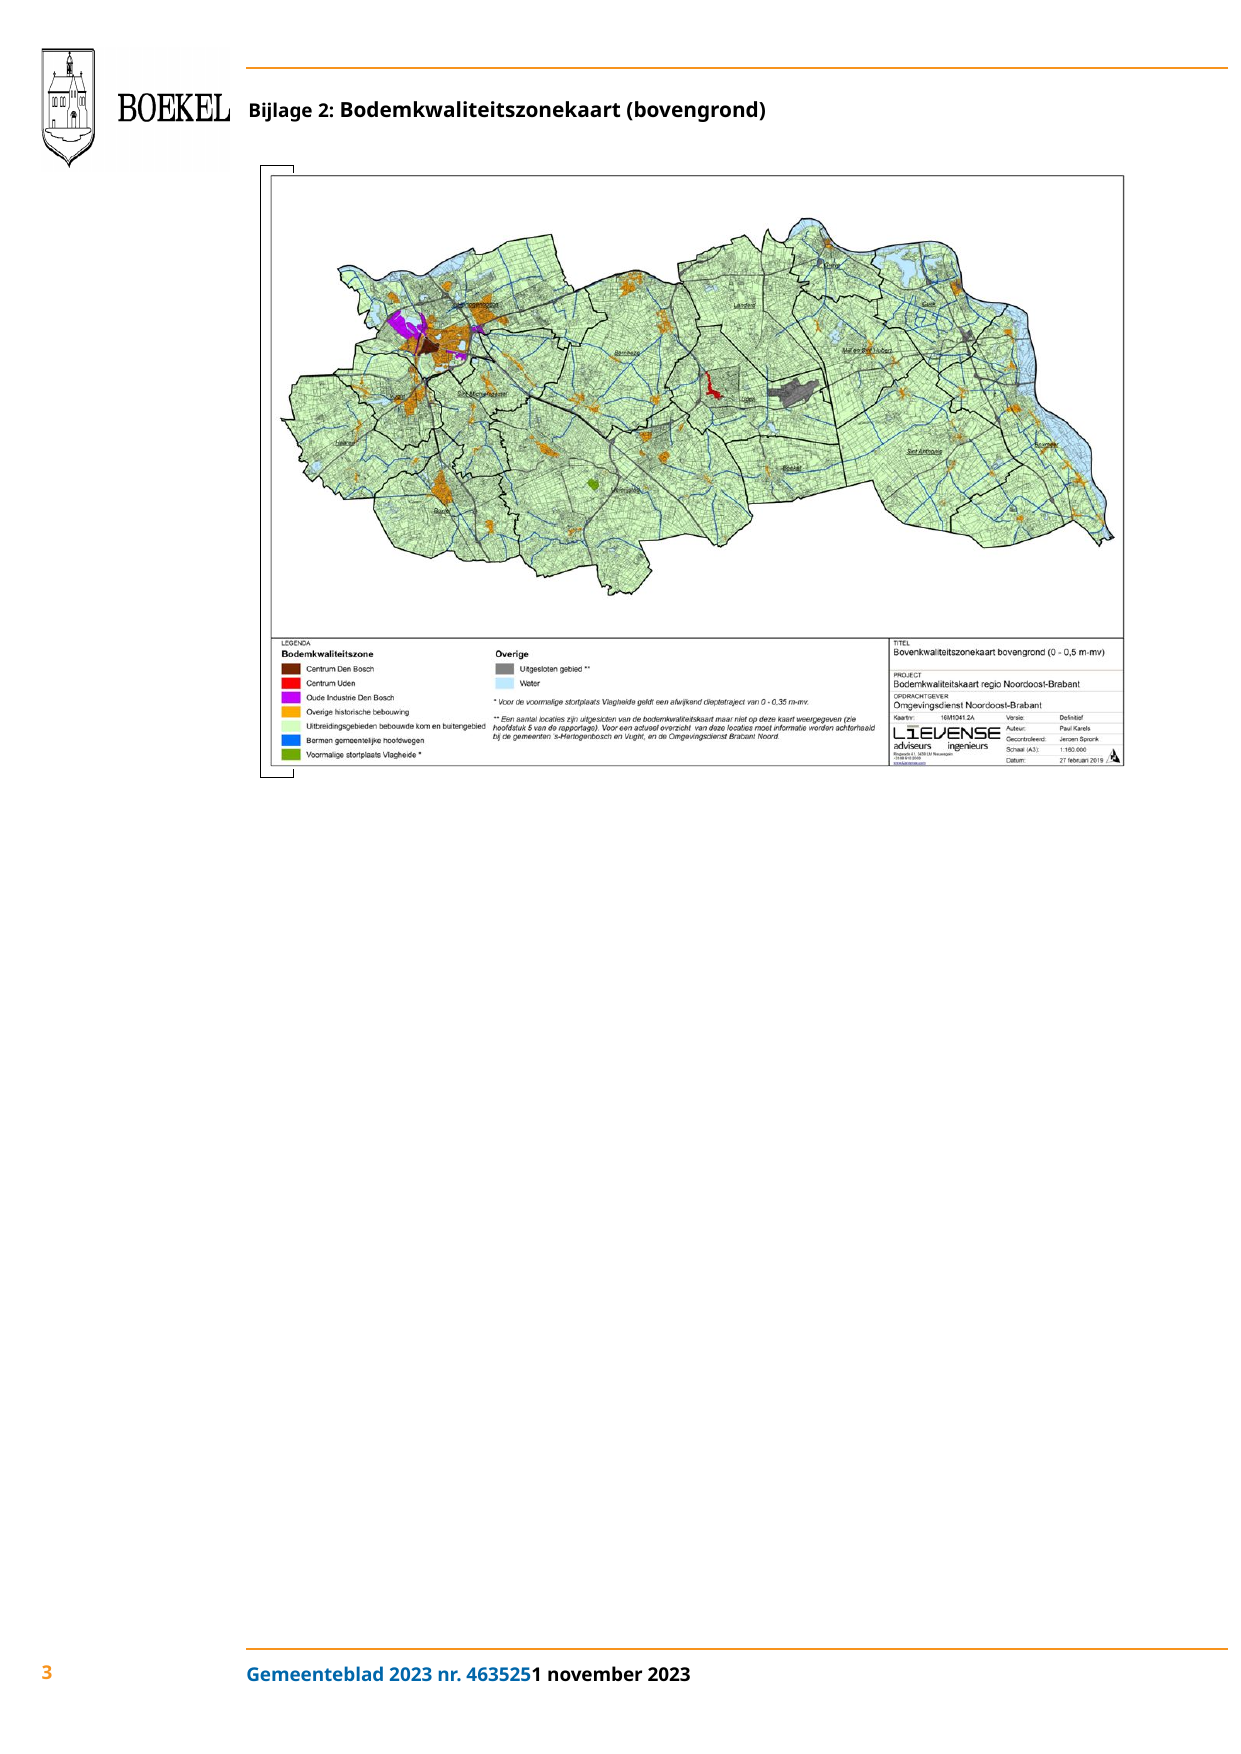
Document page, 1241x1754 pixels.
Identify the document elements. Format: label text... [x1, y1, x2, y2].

picture [268, 173, 1125, 769]
picture [41, 47, 231, 172]
text Bijlage 2: Bodemkwaliteitszonekaart (bovengrond) [248, 95, 1152, 123]
